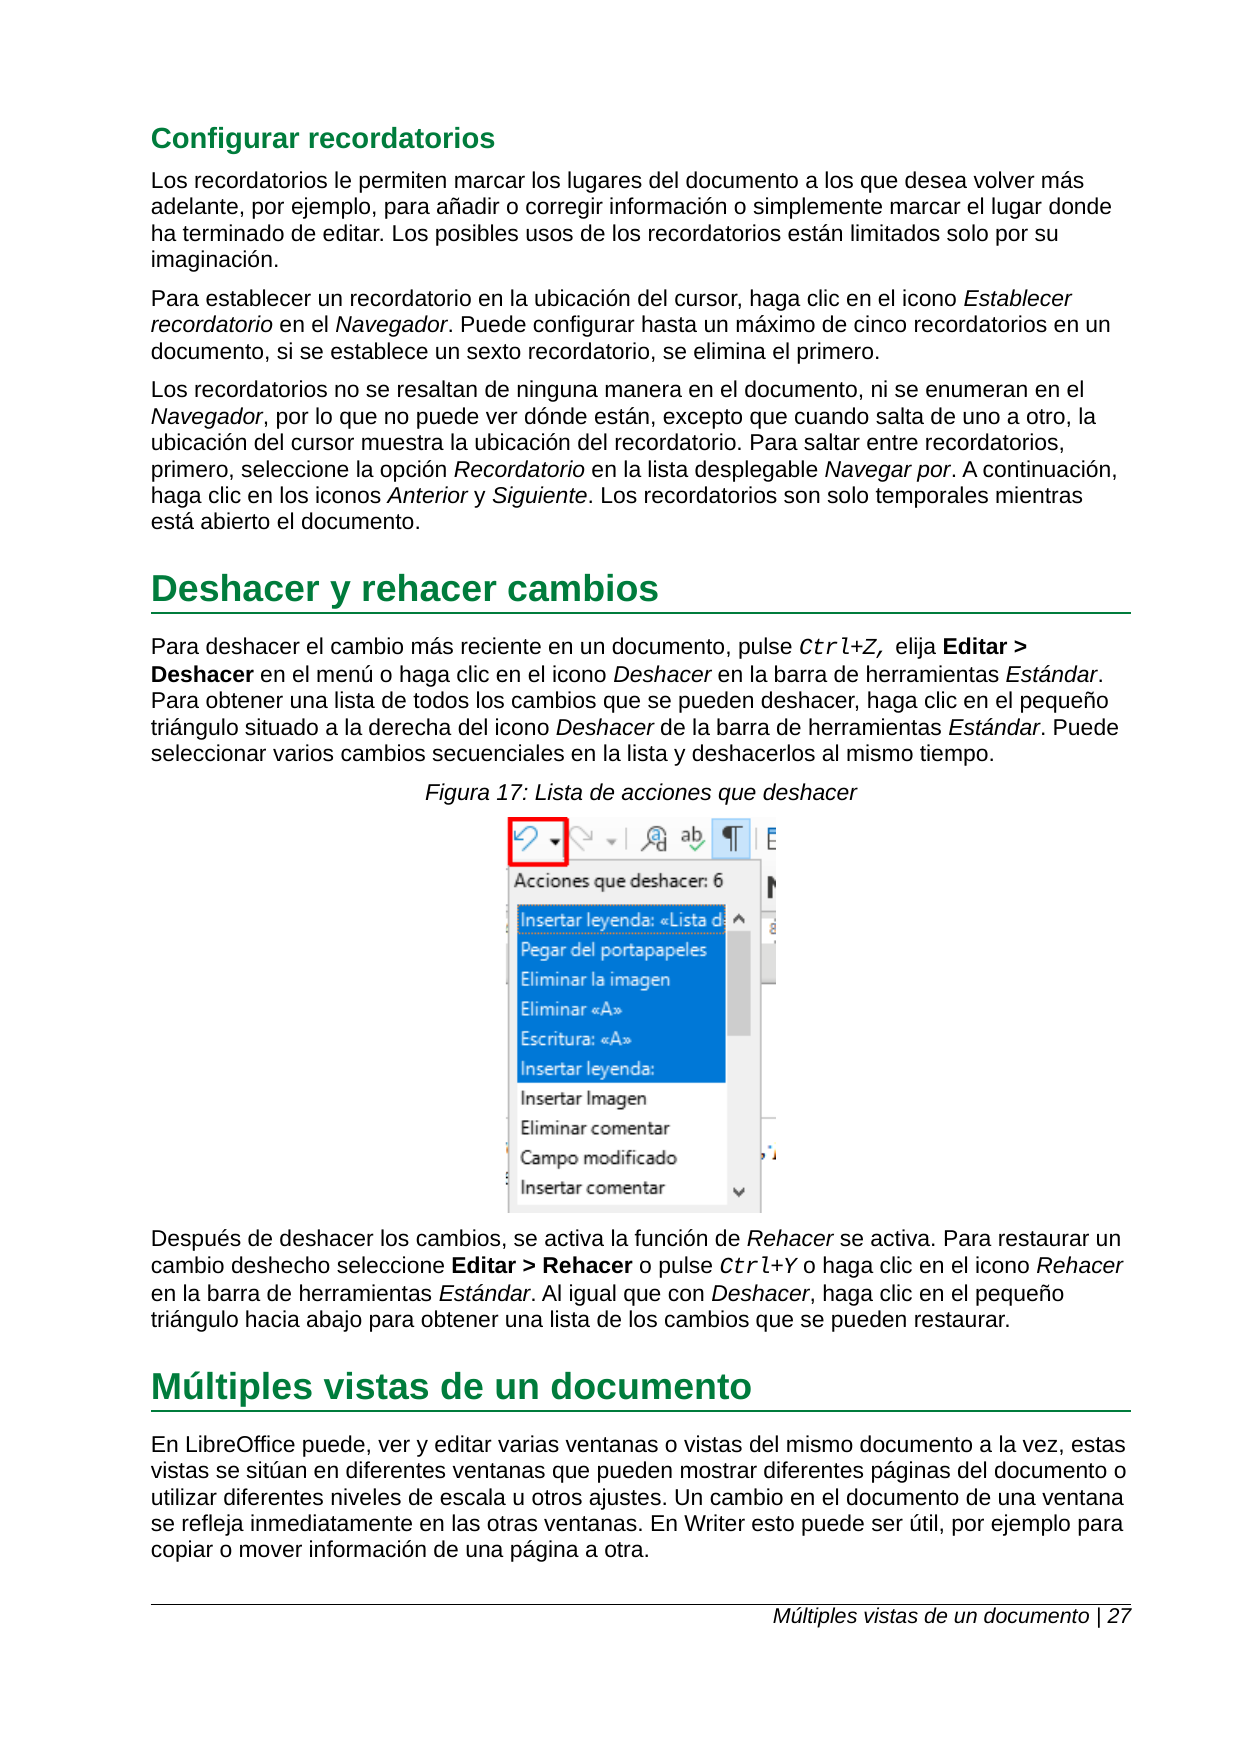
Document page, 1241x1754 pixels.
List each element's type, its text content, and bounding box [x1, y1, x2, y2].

text Para deshacer el cambio más reciente en un documento, pulse Ctrl+Z, elija Editar > Deshacer en el menú o haga clic en el icono Deshacer en la barra de herramientas Estándar. Para obtener una lista de todos los cambios que se pueden deshacer, haga clic en el pequeño triángulo situado a la derecha del icono Deshacer de la barra de herramientas Estándar. Puede seleccionar varios cambios secuenciales en la lista y deshacerlos al mismo tiempo. [151, 633, 1131, 767]
subtitle Deshacer y rehacer cambios [151, 566, 1131, 612]
subtitle Configurar recordatorios [151, 121, 1131, 154]
text Para establecer un recordatorio en la ubicación del cursor, haga clic en el icono Establecer recordatorio en el Navegador. Puede configurar hasta un máximo de cinco recordatorios en un documento, si se establece un sexto recordatorio, se elimina el primero. [151, 285, 1131, 364]
picture [505, 817, 776, 1213]
text Figura 17: Lista de acciones que deshacer [425, 779, 857, 805]
text Los recordatorios no se resaltan de ninguna manera en el documento, ni se enumeran en el Navegador, por lo que no puede ver dónde están, excepto que cuando salta de uno a otro, la ubicación del cursor muestra la ubicación del recordatorio. Para saltar entre recordatorios, primero, seleccione la opción Recordatorio en la lista desplegable Navegar por. A continuación, haga clic en los iconos Anterior y Siguiente. Los recordatorios son solo temporales mientras está abierto el documento. [151, 376, 1131, 534]
text Los recordatorios le permiten marcar los lugares del documento a los que desea volver más adelante, por ejemplo, para añadir o corregir información o simplemente marcar el lugar donde ha terminado de editar. Los posibles usos de los recordatorios están limitados solo por su imaginación. [151, 167, 1131, 272]
text En LibreOffice puede, ver y editar varias ventanas o vistas del mismo documento a la vez, estas vistas se sitúan en diferentes ventanas que pueden mostrar diferentes páginas del documento o utilizar diferentes niveles de escala u otros ajustes. Un cambio en el documento de una ventana se refleja inmediatamente en las otras ventanas. En Writer esto puede ser útil, por ejemplo para copiar o mover información de una página a otra. [151, 1431, 1131, 1563]
subtitle Múltiples vistas de un documento [151, 1364, 1131, 1410]
text Después de deshacer los cambios, se activa la función de Rehacer se activa. Para restaurar un cambio deshecho seleccione Editar > Rehacer o pulse Ctrl+Y o haga clic en el icono Rehacer en la barra de herramientas Estándar. Al igual que con Deshacer, haga clic en el pequeño triángulo hacia abajo para obtener una lista de los cambios que se pueden restaurar. [151, 1225, 1131, 1333]
